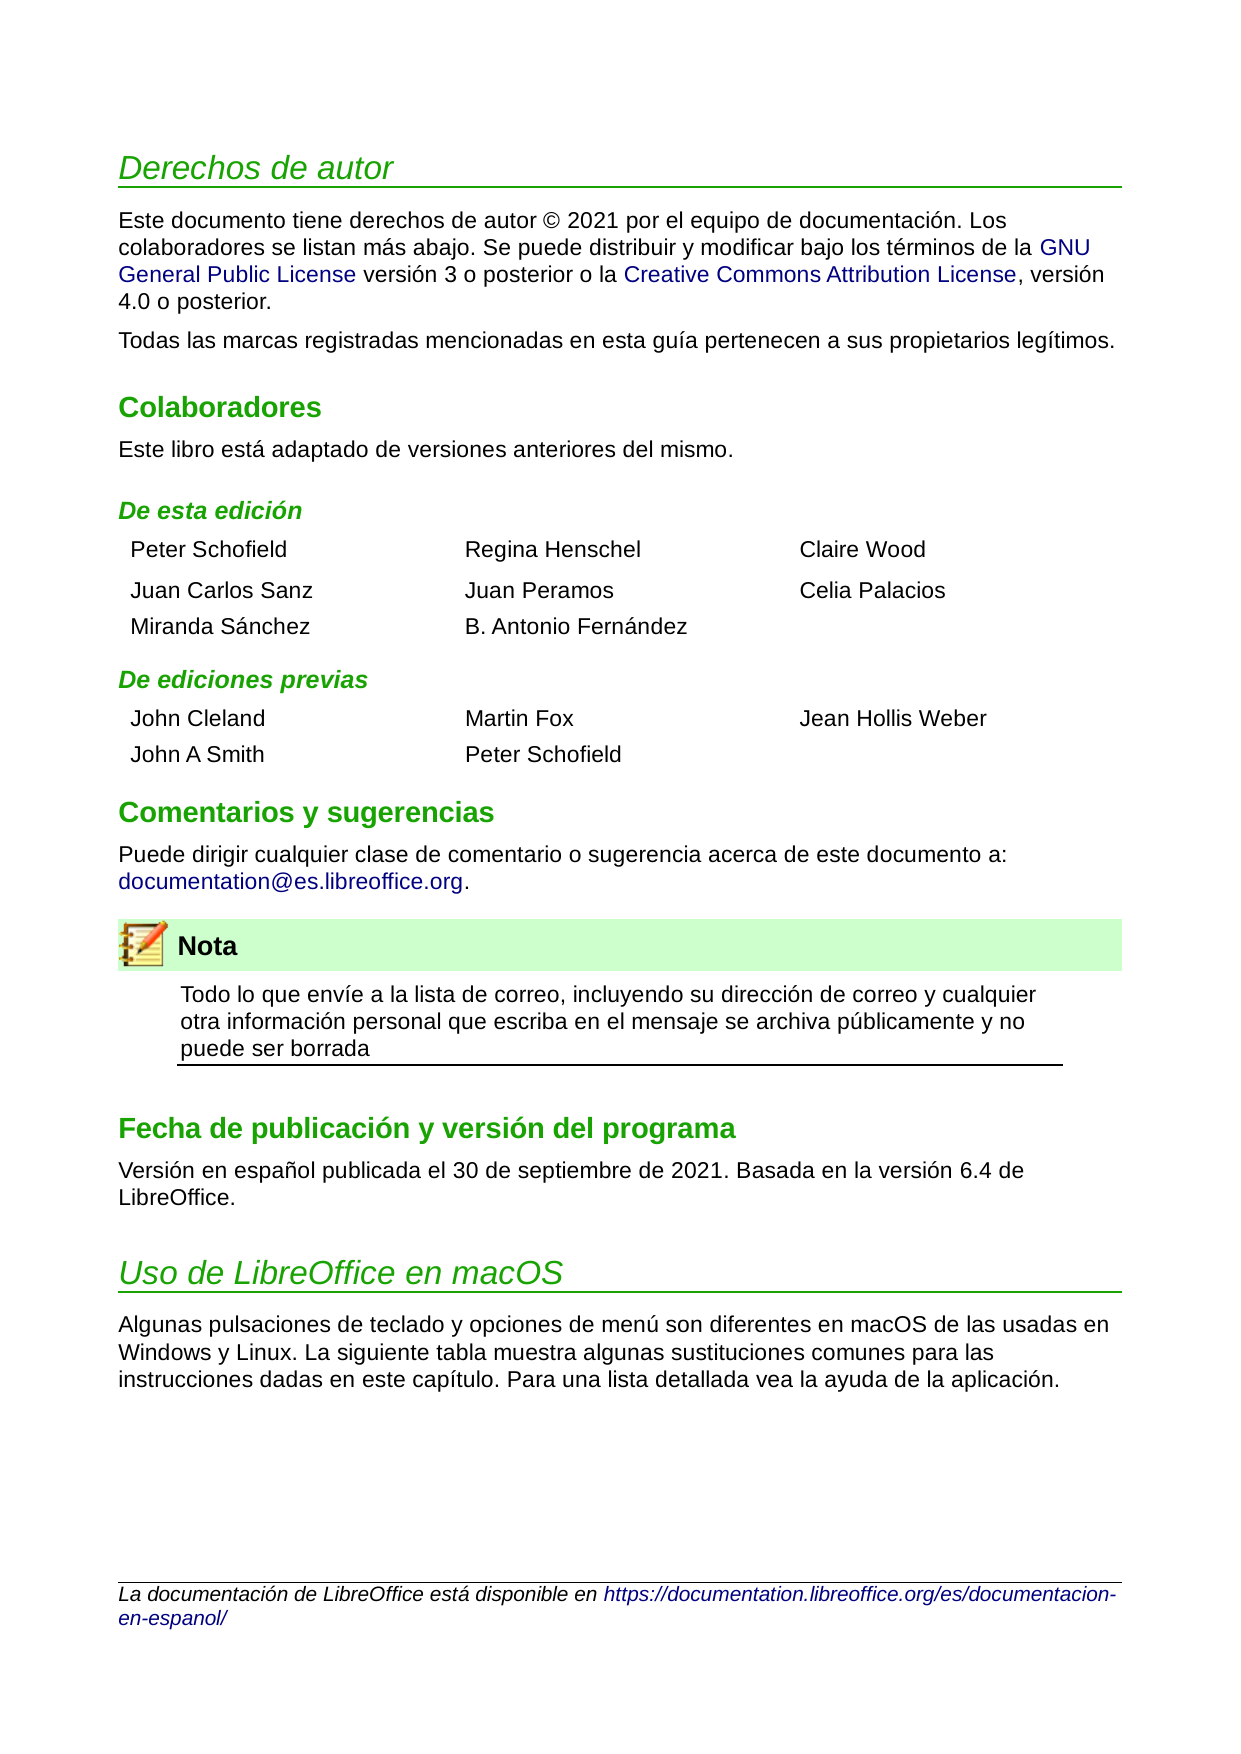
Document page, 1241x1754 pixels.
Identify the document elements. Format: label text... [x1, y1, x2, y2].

table_cell B. Antonio Fernández [453, 608, 787, 644]
subtitle Uso de LibreOffice en macOS [118, 1252, 1122, 1291]
table_cell Juan Carlos Sanz [118, 572, 453, 608]
text Este documento tiene derechos de autor © 2021 por el equipo de documentación. Los colaboradores se listan más abajo. Se puede distribuir y modificar bajo los términos de la GNU General Public License versión 3 o posterior o la Creative Commons Attribution License, versión 4.0 o posterior. [118, 206, 1122, 314]
subtitle De ediciones previas [118, 664, 1122, 693]
text Versión en español publicada el 30 de septiembre de 2021. Basada en la versión 6.4 de LibreOffice. [118, 1156, 1122, 1211]
picture [119, 919, 170, 970]
text Este libro está adaptado de versiones anteriores del mismo. [118, 435, 1122, 462]
text Puede dirigir cualquier clase de comentario o sugerencia acerca de este documento a: documentation@es.libreoffice.org. [118, 841, 1122, 895]
subtitle Comentarios y sugerencias [118, 795, 1122, 829]
table_cell Miranda Sánchez [118, 608, 453, 644]
text Todas las marcas registradas mencionadas en esta guía pertenecen a sus propietarios legítimos. [118, 327, 1122, 354]
subtitle Colaboradores [118, 390, 1122, 423]
table_header Peter Schofield [118, 531, 453, 572]
table_header Regina Henschel [453, 531, 787, 572]
table_cell [788, 736, 1122, 772]
text Todo lo que envíe a la lista de correo, incluyendo su dirección de correo y cualquier otra información personal que escriba en el mensaje se archiva públicamente y no puede ser borrada [177, 977, 1063, 1064]
table_header John Cleland [118, 700, 453, 736]
subtitle De esta edición [118, 496, 1122, 524]
subtitle Nota [118, 919, 1122, 971]
text Algunas pulsaciones de teclado y opciones de menú son diferentes en macOS de las usadas en Windows y Linux. La siguiente tabla muestra algunas sustituciones comunes para las instrucciones dadas en este capítulo. Para una lista detallada vea la ayuda de la aplicación. [118, 1311, 1122, 1392]
table_cell Peter Schofield [453, 736, 787, 772]
table_cell John A Smith [118, 736, 453, 772]
table_cell [787, 608, 1122, 644]
table_header Jean Hollis Weber [788, 700, 1122, 736]
table_cell Juan Peramos [453, 572, 787, 608]
table_header Martin Fox [453, 700, 787, 736]
table_header Claire Wood [787, 531, 1122, 572]
table_cell Celia Palacios [787, 572, 1122, 608]
subtitle Fecha de publicación y versión del programa [118, 1111, 1122, 1144]
subtitle Derechos de autor [118, 148, 1122, 186]
